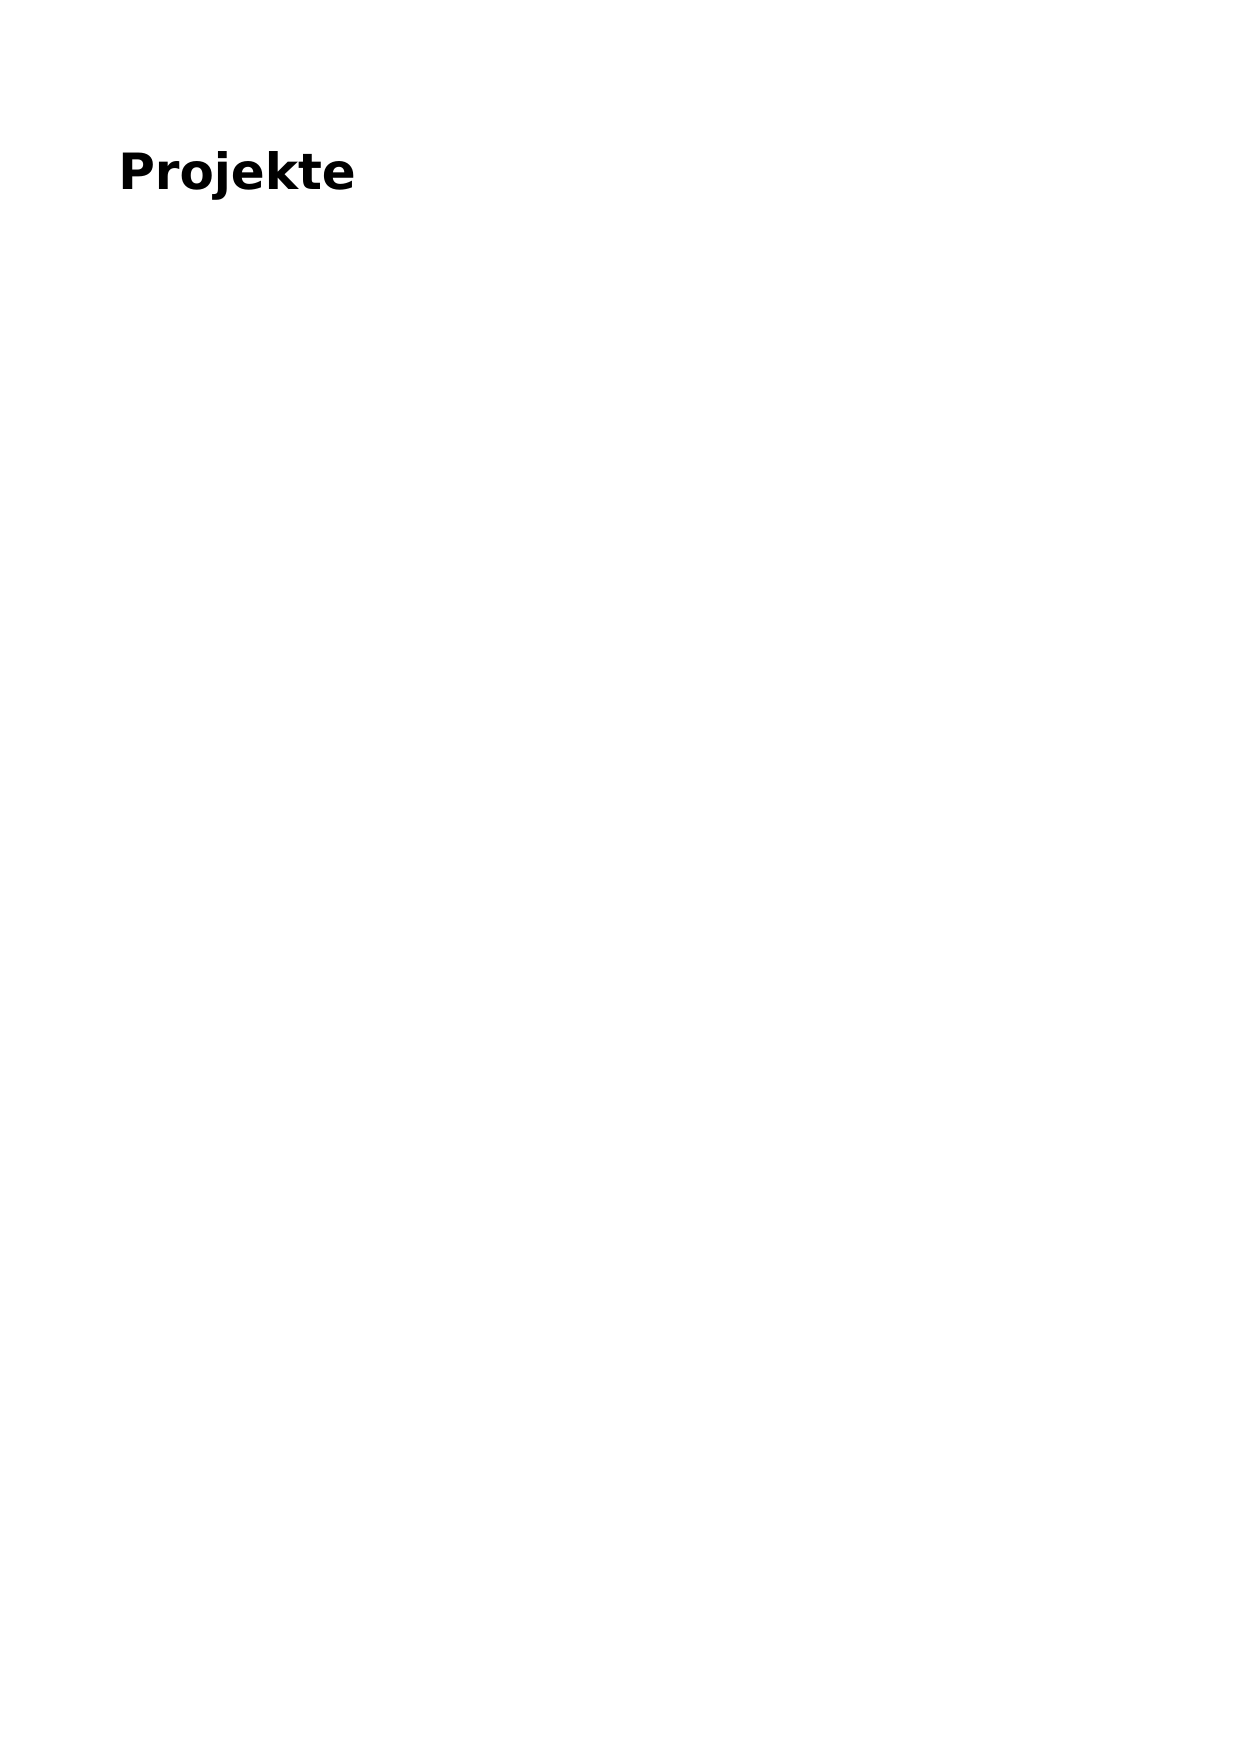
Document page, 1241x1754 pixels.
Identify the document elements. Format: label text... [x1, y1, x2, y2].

subtitle Projekte [118, 143, 1122, 201]
